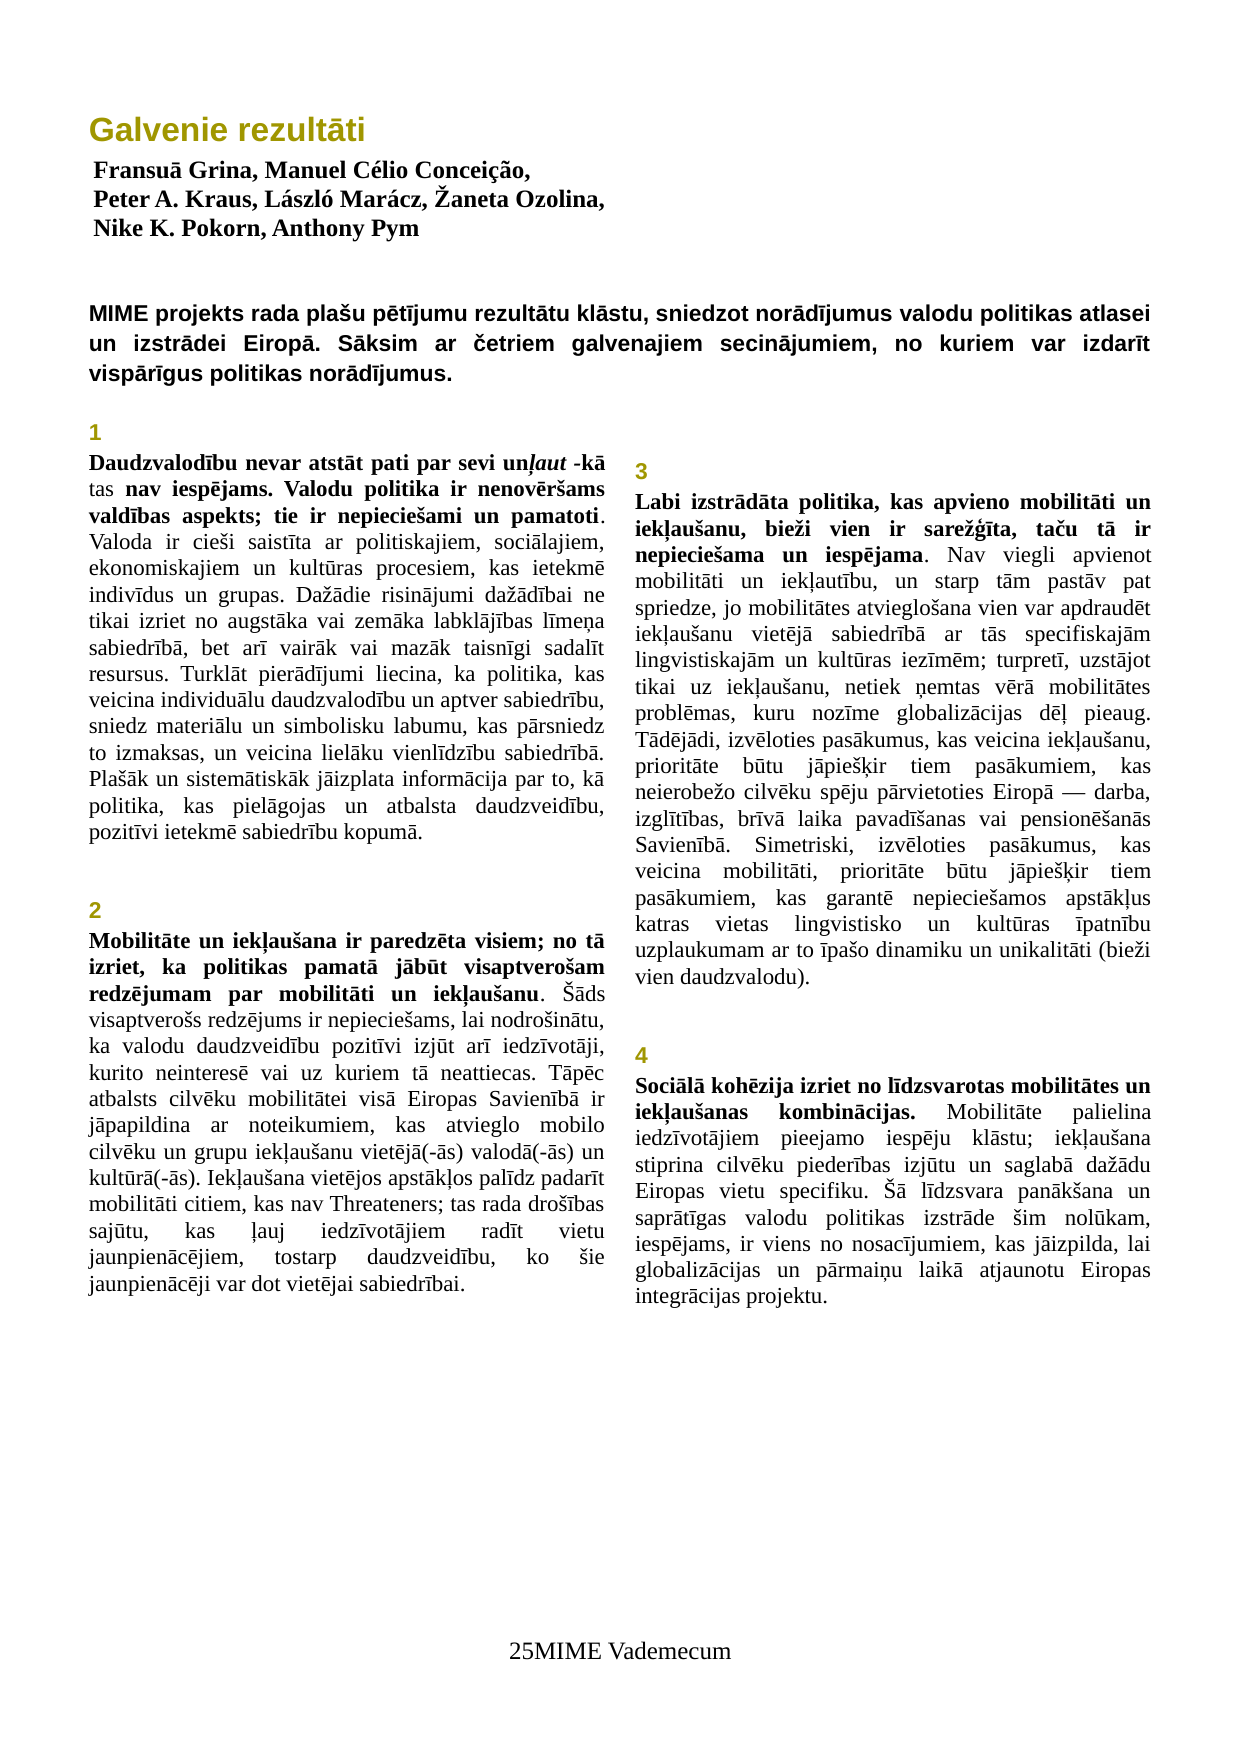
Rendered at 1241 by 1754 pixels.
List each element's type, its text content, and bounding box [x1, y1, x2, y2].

text 3 [635, 458, 1152, 484]
text 2 [88, 897, 605, 923]
subtitle Galvenie rezultāti [88, 109, 1152, 148]
text 1 [88, 419, 605, 445]
text Labi izstrādāta politika, kas apvieno mobilitāti un iekļaušanu, bieži vien ir sarežģīta, taču tā ir nepieciešama un iespējama. Nav viegli apvienot mobilitāti un iekļautību, un starp tām pastāv pat spriedze, jo mobilitātes atvieglošana vien var apdraudēt iekļaušanu vietējā sabiedrībā ar tās specifiskajām lingvistiskajām un kultūras iezīmēm; turpretī, uzstājot tikai uz iekļaušanu, netiek ņemtas vērā mobilitātes problēmas, kuru nozīme globalizācijas dēļ pieaug. Tādējādi, izvēloties pasākumus, kas veicina iekļaušanu, prioritāte būtu jāpiešķir tiem pasākumiem, kas neierobežo cilvēku spēju pārvietoties Eiropā — darba, izglītības, brīvā laika pavadīšanas vai pensionēšanās Savienībā. Simetriski, izvēloties pasākumus, kas veicina mobilitāti, prioritāte būtu jāpiešķir tiem pasākumiem, kas garantē nepieciešamos apstākļus katras vietas lingvistisko un kultūras īpatnību uzplaukumam ar to īpašo dinamiku un unikalitāti (bieži vien daudzvalodu). [635, 488, 1152, 989]
text Sociālā kohēzija izriet no līdzsvarotas mobilitātes un iekļaušanas kombinācijas. Mobilitāte palielina iedzīvotājiem pieejamo iespēju klāstu; iekļaušana stiprina cilvēku piederības izjūtu un saglabā dažādu Eiropas vietu specifiku. Šā līdzsvara panākšana un saprātīgas valodu politikas izstrāde šim nolūkam, iespējams, ir viens no nosacījumiem, kas jāizpilda, lai globalizācijas un pārmaiņu laikā atjaunotu Eiropas integrācijas projektu. [635, 1072, 1152, 1309]
text 4 [635, 1042, 1152, 1068]
text Mobilitāte un iekļaušana ir paredzēta visiem; no tā izriet, ka politikas pamatā jābūt visaptverošam redzējumam par mobilitāti un iekļaušanu. Šāds visaptverošs redzējums ir nepieciešams, lai nodrošinātu, ka valodu daudzveidību pozitīvi izjūt arī iedzīvotāji, kurito neinteresē vai uz kuriem tā neattiecas. Tāpēc atbalsts cilvēku mobilitātei visā Eiropas Savienībā ir jāpapildina ar noteikumiem, kas atvieglo mobilo cilvēku un grupu iekļaušanu vietējā(-ās) valodā(-ās) un kultūrā(-ās). Iekļaušana vietējos apstākļos palīdz padarīt mobilitāti citiem, kas nav Threateners; tas rada drošības sajūtu, kas ļauj iedzīvotājiem radīt vietu jaunpienācējiem, tostarp daudzveidību, ko šie jaunpienācēji var dot vietējai sabiedrībai. [88, 927, 605, 1296]
text MIME projekts rada plašu pētījumu rezultātu klāstu, sniedzot norādījumus valodu politikas atlasei un izstrādei Eiropā. Sāksim ar četriem galvenajiem secinājumiem, no kuriem var izdarīt vispārīgus politikas norādījumus. [88, 299, 1152, 386]
text Daudzvalodību nevar atstāt pati par sevi unļaut -kā tas nav iespējams. Valodu politika ir nenovēršams valdības aspekts; tie ir nepieciešami un pamatoti. Valoda ir cieši saistīta ar politiskajiem, sociālajiem, ekonomiskajiem un kultūras procesiem, kas ietekmē indivīdus un grupas. Dažādie risinājumi dažādībai ne tikai izriet no augstāka vai zemāka labklājības līmeņa sabiedrībā, bet arī vairāk vai mazāk taisnīgi sadalīt resursus. Turklāt pierādījumi liecina, ka politika, kas veicina individuālu daudzvalodību un aptver sabiedrību, sniedz materiālu un simbolisku labumu, kas pārsniedz to izmaksas, un veicina lielāku vienlīdzību sabiedrībā. Plašāk un sistemātiskāk jāizplata informācija par to, kā politika, kas pielāgojas un atbalsta daudzveidību, pozitīvi ietekmē sabiedrību kopumā. [88, 449, 605, 844]
